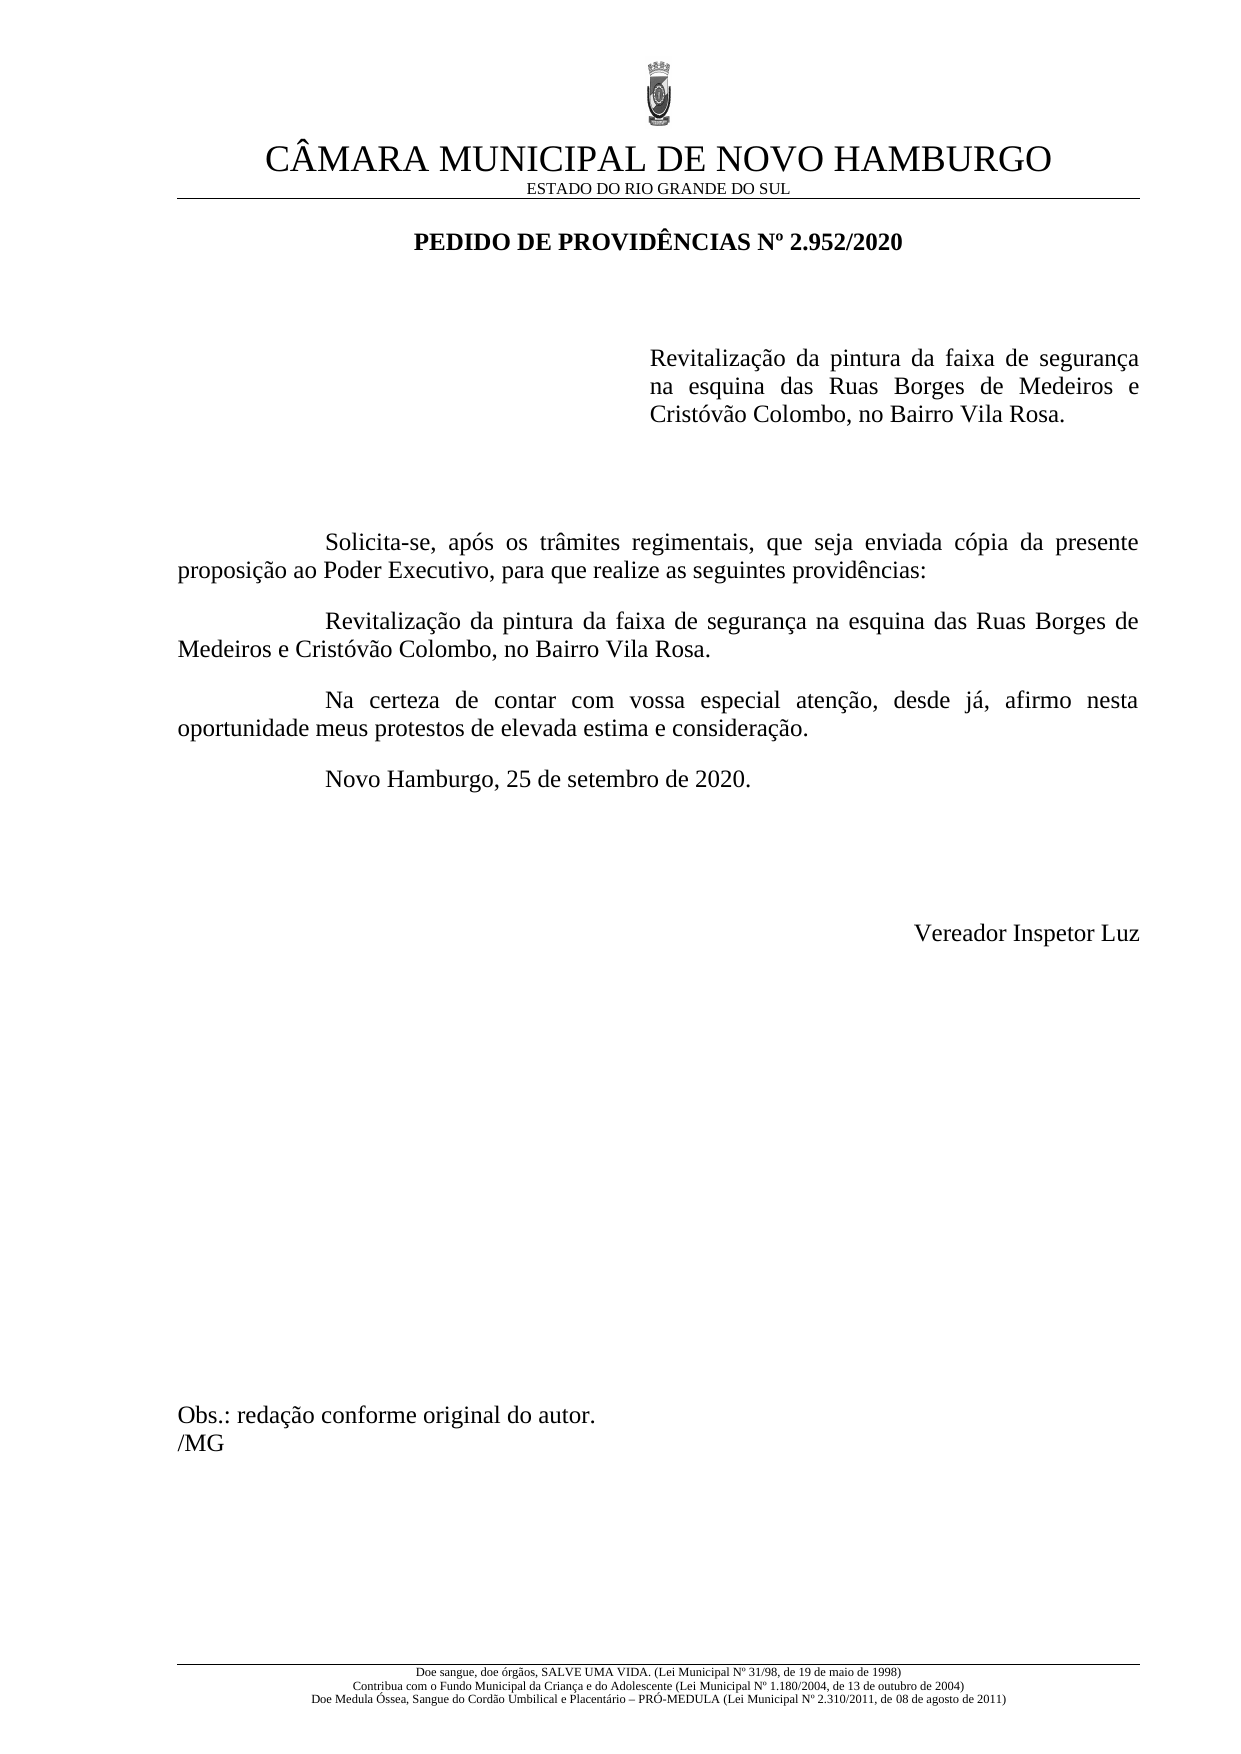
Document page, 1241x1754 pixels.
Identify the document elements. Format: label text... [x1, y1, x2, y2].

text Novo Hamburgo, 25 de setembro de 2020. [177, 765, 1140, 793]
text /MG [177, 1429, 1140, 1457]
list Revitalização da pintura da faixa de segurança na esquina das Ruas Borges de Medeiros e Cristóvão Colombo, no Bairro Vila Rosa. [649, 344, 1140, 428]
text Obs.: redação conforme original do autor. [177, 1401, 1140, 1429]
text Revitalização da pintura da faixa de segurança na esquina das Ruas Borges de Medeiros e Cristóvão Colombo, no Bairro Vila Rosa. [177, 607, 1140, 662]
text Vereador Inspetor Luz [177, 919, 1140, 946]
text Solicita-se, após os trâmites regimentais, que seja enviada cópia da presente proposição ao Poder Executivo, para que realize as seguintes providências: [177, 528, 1140, 583]
text PEDIDO DE PROVIDÊNCIAS Nº 2.952/2020 [177, 228, 1140, 256]
text Na certeza de contar com vossa especial atenção, desde já, afirmo nesta oportunidade meus protestos de elevada estima e consideração. [177, 686, 1140, 741]
